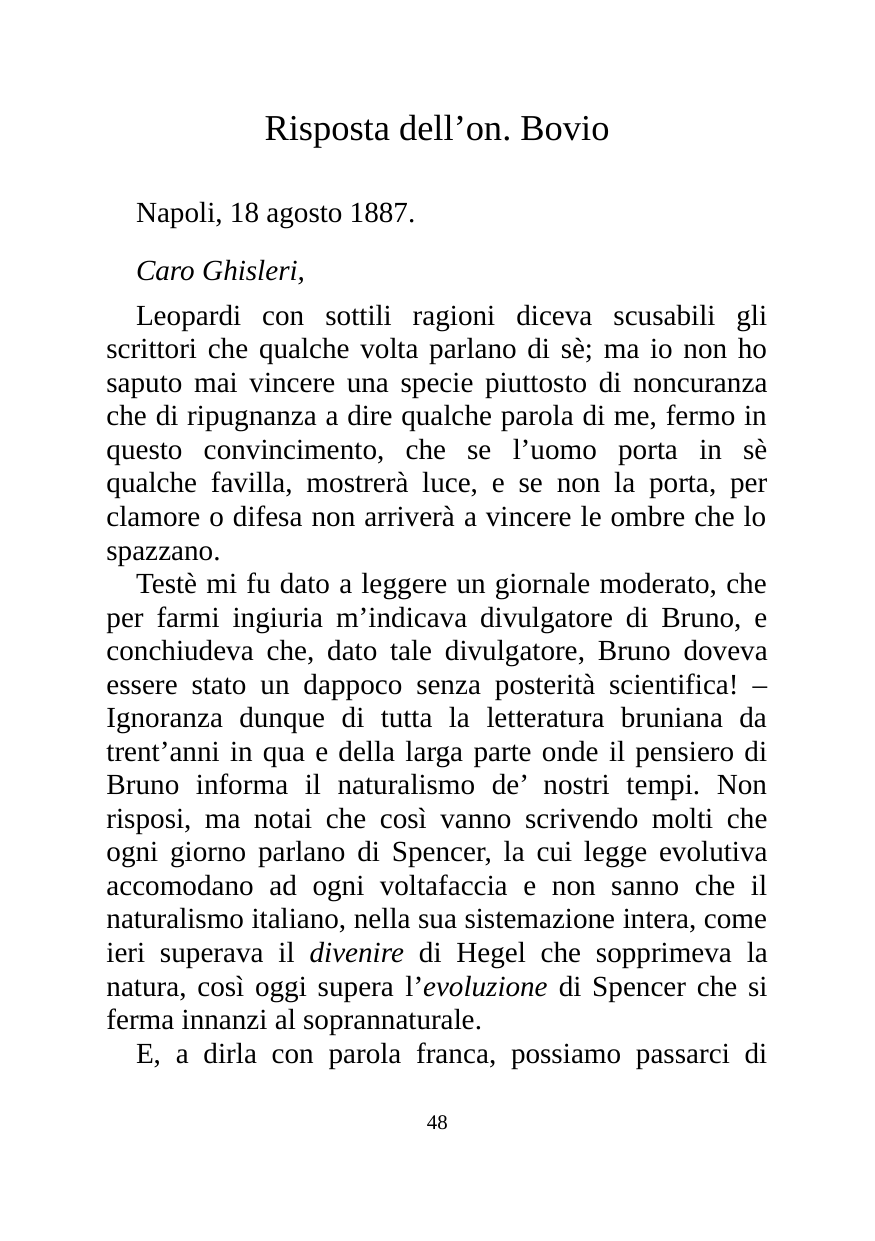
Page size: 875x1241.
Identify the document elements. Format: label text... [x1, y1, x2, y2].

subtitle Risposta dell’on. Bovio [106, 106, 768, 148]
text Testè mi fu dato a leggere un giornale moderato, che per farmi ingiuria m’indicava divulgatore di Bruno, e conchiudeva che, dato tale divulgatore, Bruno doveva essere stato un dappoco senza posterità scientifica! – Ignoranza dunque di tutta la letteratura bruniana da trent’anni in qua e della larga parte onde il pensiero di Bruno informa il naturalismo de’ nostri tempi. Non risposi, ma notai che così vanno scrivendo molti che ogni giorno parlano di Spencer, la cui legge evolutiva accomodano ad ogni voltafaccia e non sanno che il naturalismo italiano, nella sua sistemazione intera, come ieri superava il divenire di Hegel che sopprimeva la natura, così oggi supera l’evoluzione di Spencer che si ferma innanzi al soprannaturale. [106, 566, 768, 1036]
text E, a dirla con parola franca, possiamo passarci di [106, 1036, 768, 1069]
text Caro Ghisleri, [106, 253, 768, 286]
text Leopardi con sottili ragioni diceva scusabili gli scrittori che qualche volta parlano di sè; ma io non ho saputo mai vincere una specie piuttosto di noncuranza che di ripugnanza a dire qualche parola di me, fermo in questo convincimento, che se l’uomo porta in sè qualche favilla, mostrerà luce, e se non la porta, per clamore o difesa non arriverà a vincere le ombre che lo spazzano. [106, 298, 768, 566]
text Napoli, 18 agosto 1887. [106, 195, 768, 229]
